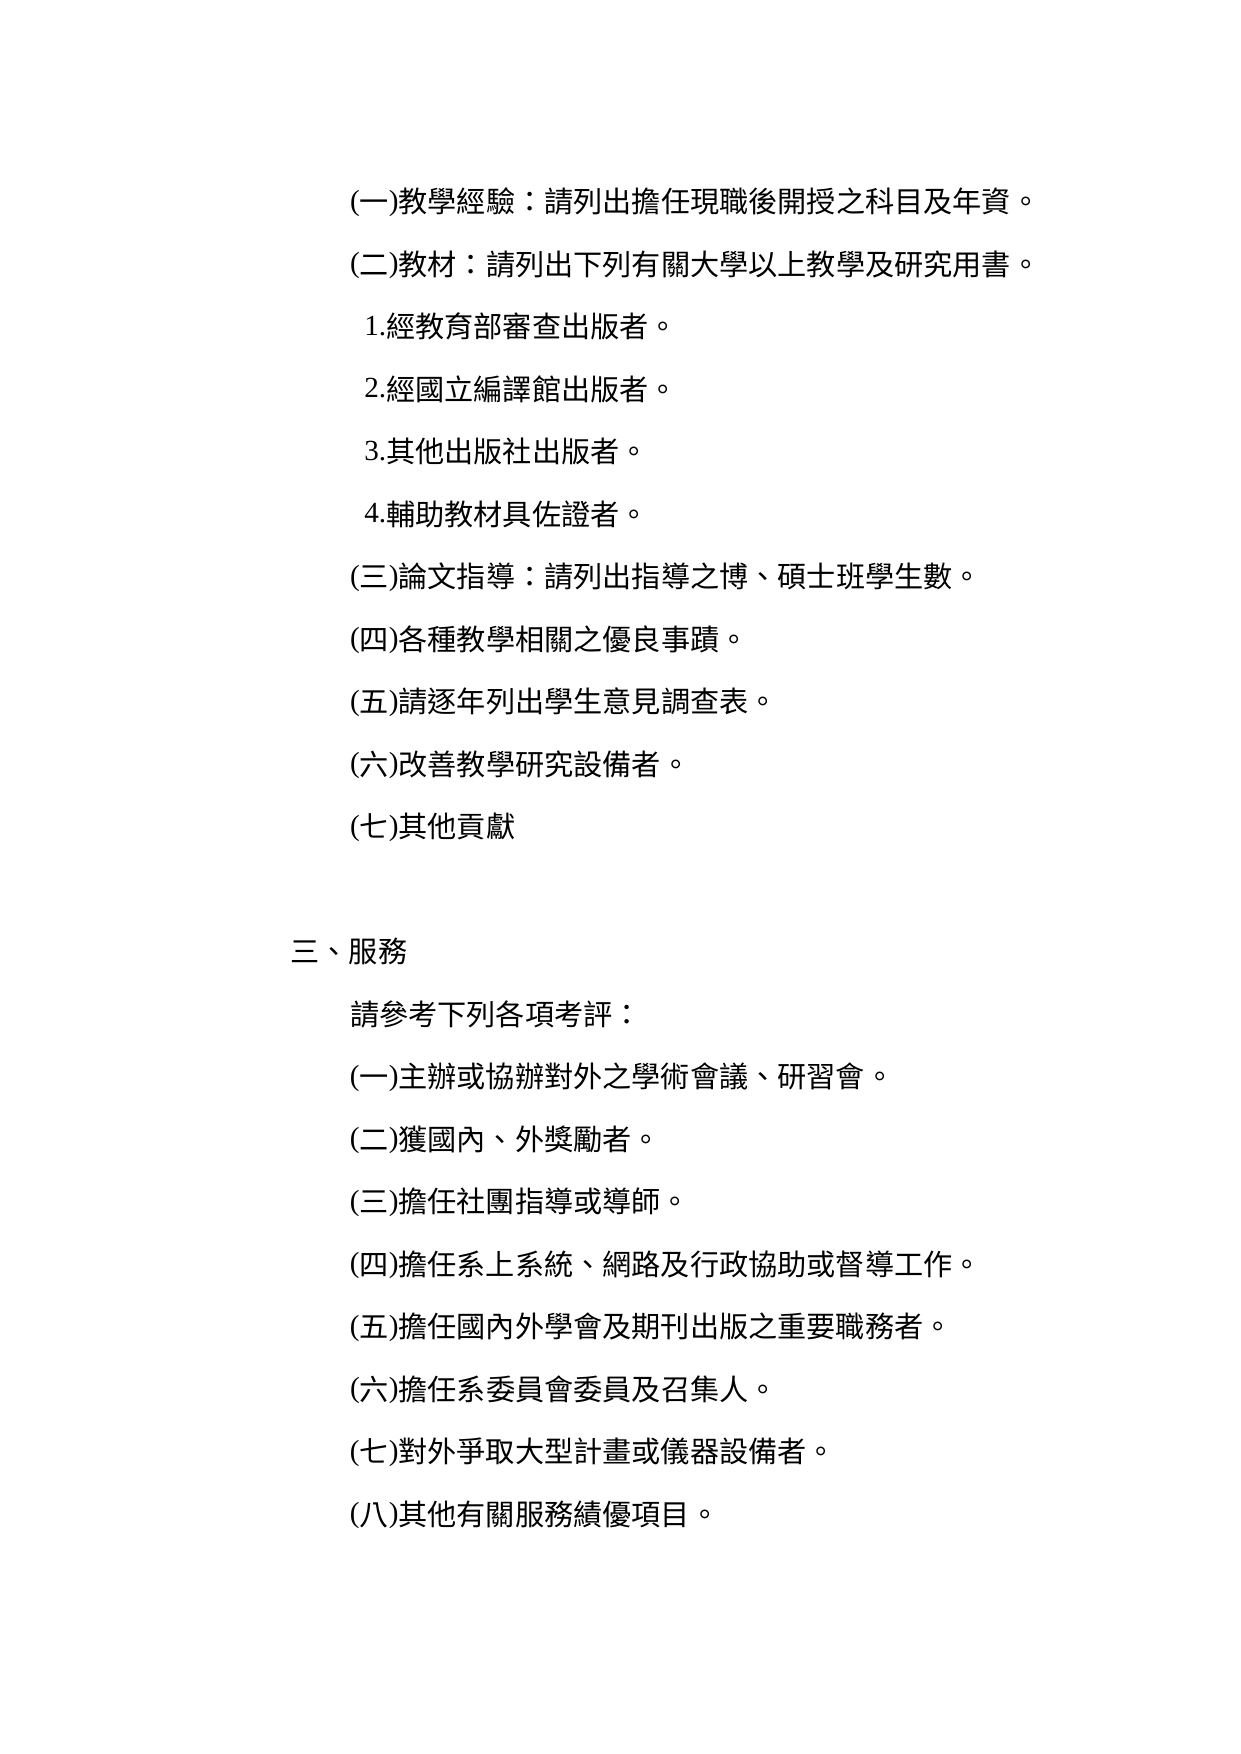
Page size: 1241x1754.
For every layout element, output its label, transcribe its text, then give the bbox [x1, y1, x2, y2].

text (八)其他有關服務績優項目。 [246, 1471, 1125, 1533]
text (四)擔任系上系統、網路及行政協助或督導工作。 [246, 1221, 1125, 1283]
text (三)論文指導：請列出指導之博、碩士班學生數。 [187, 533, 1125, 596]
text (五)擔任國內外學會及期刊出版之重要職務者。 [246, 1283, 1125, 1346]
text 三、服務 [187, 908, 1125, 971]
text (七)其他貢獻 [187, 783, 1125, 846]
text (一)教學經驗：請列出擔任現職後開授之科目及年資。 [187, 158, 1125, 221]
text (四)各種教學相關之優良事蹟。 [187, 596, 1125, 658]
text (六)擔任系委員會委員及召集人。 [187, 1346, 1125, 1408]
text 請參考下列各項考評： [187, 971, 1125, 1033]
text (二)獲國內、外獎勵者。 [243, 1096, 1125, 1158]
text 4.輔助教材具佐證者。 [301, 471, 1125, 533]
text (六)改善教學研究設備者。 [187, 721, 1125, 783]
text (三)擔任社團指導或導師。 [246, 1158, 1125, 1221]
text (七)對外爭取大型計畫或儀器設備者。 [246, 1408, 1125, 1471]
text 2.經國立編譯館出版者。 [301, 346, 1125, 408]
text (五)請逐年列出學生意見調查表。 [187, 658, 1125, 721]
text 1.經教育部審查出版者。 [301, 283, 1125, 346]
text (一)主辦或協辦對外之學術會議、研習會。 [243, 1033, 1125, 1096]
text 3.其他出版社出版者。 [301, 408, 1125, 471]
text (二)教材：請列出下列有關大學以上教學及研究用書。 [187, 221, 1125, 283]
